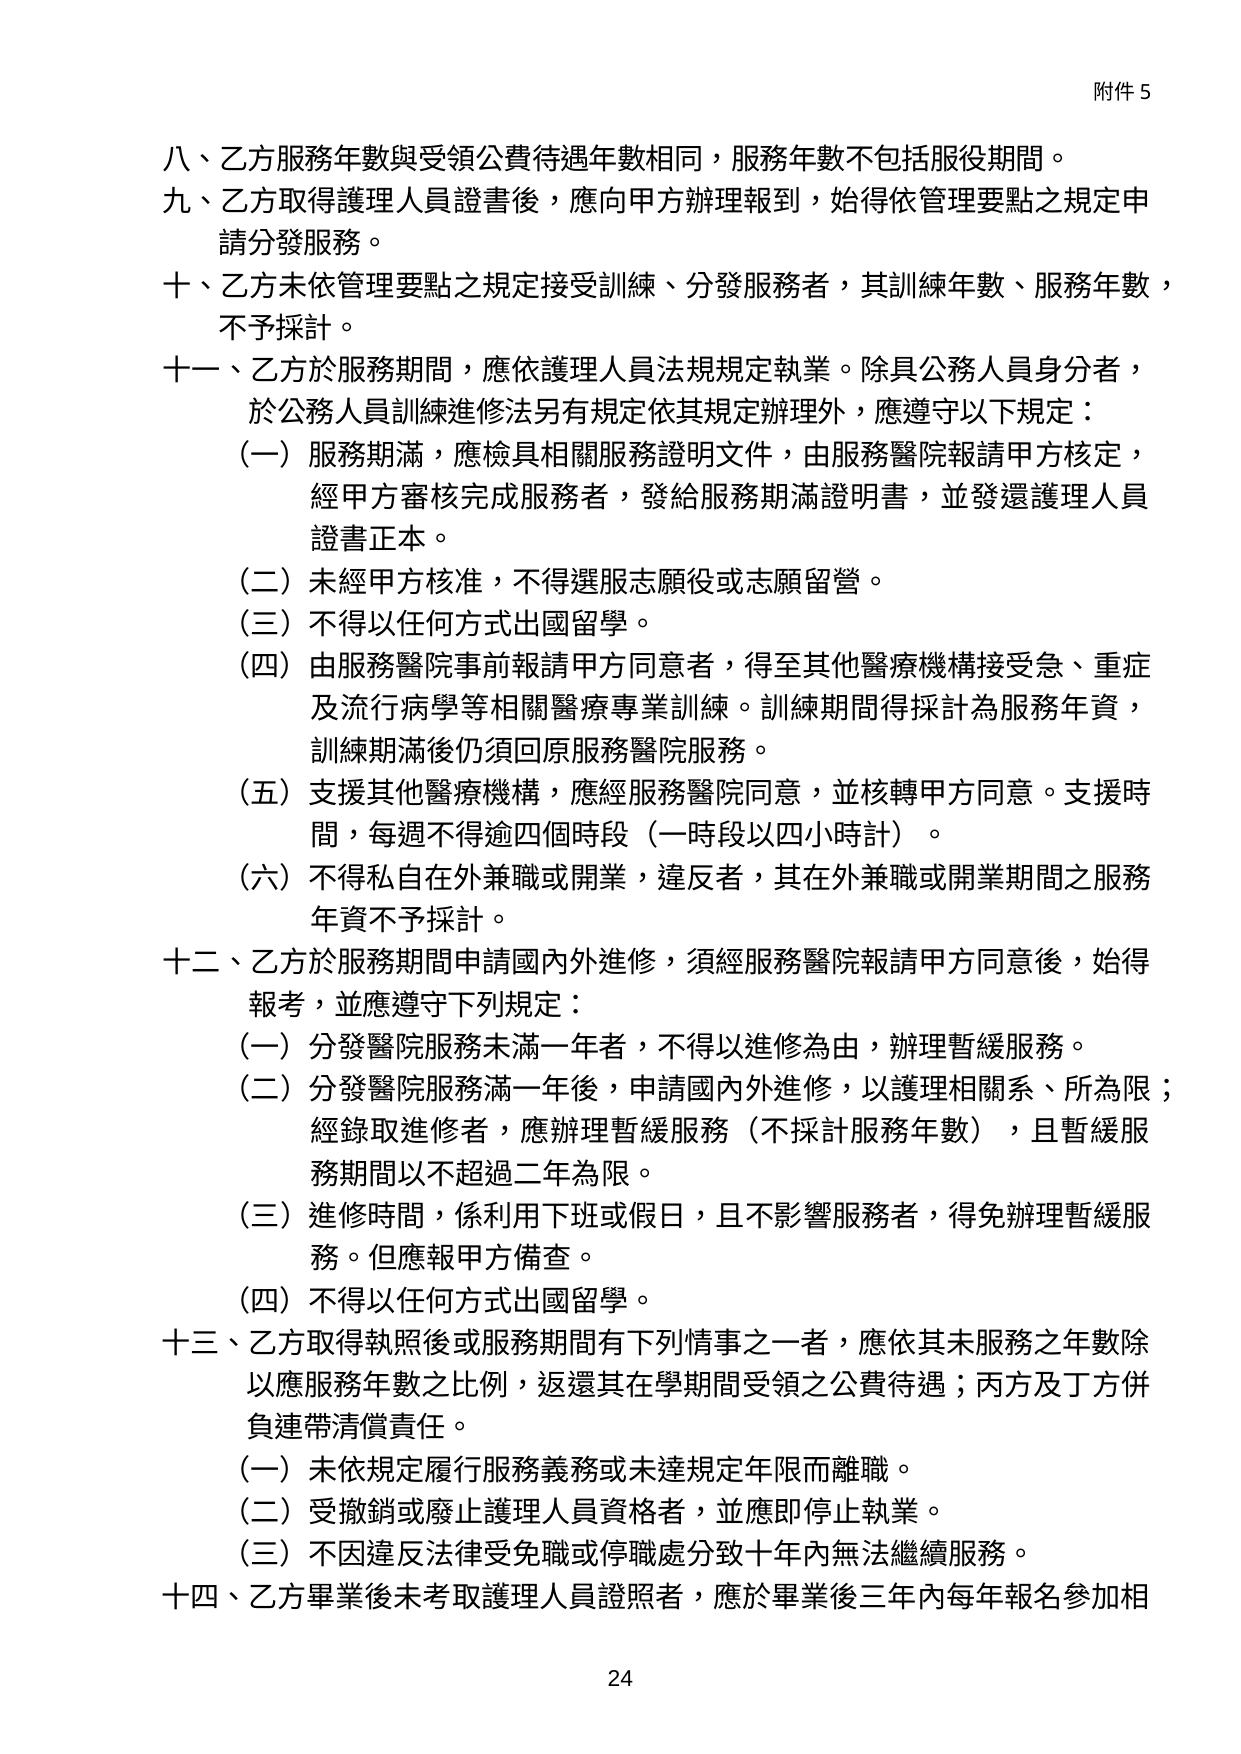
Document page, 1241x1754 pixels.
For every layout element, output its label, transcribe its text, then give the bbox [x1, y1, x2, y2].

text （二）分發醫院服務滿一年後，申請國內外進修，以護理相關系、所為限；經錄取進修者，應辦理暫緩服務（不採計服務年數），且暫緩服務期間以不超過二年為限。 [222, 1066, 1152, 1193]
text 十、乙方未依管理要點之規定接受訓練、分發服務者，其訓練年數、服務年數，不予採計。 [162, 262, 1152, 347]
text （二）受撤銷或廢止護理人員資格者，並應即停止執業。 [222, 1489, 1152, 1531]
text 八、乙方服務年數與受領公費待遇年數相同，服務年數不包括服役期間。 [162, 135, 1152, 178]
text （二）未經甲方核准，不得選服志願役或志願留營。 [222, 558, 1152, 601]
text 十四、乙方畢業後未考取護理人員證照者，應於畢業後三年內每年報名參加相 [161, 1573, 1152, 1616]
text （三）不得以任何方式出國留學。 [222, 601, 1152, 643]
text 十三、乙方取得執照後或服務期間有下列情事之一者，應依其未服務之年數除以應服務年數之比例，返還其在學期間受領之公費待遇；丙方及丁方併負連帶清償責任。 [161, 1319, 1152, 1446]
text （四）由服務醫院事前報請甲方同意者，得至其他醫療機構接受急、重症及流行病學等相關醫療專業訓練。訓練期間得採計為服務年資，訓練期滿後仍須回原服務醫院服務。 [221, 643, 1152, 770]
text 十二、乙方於服務期間申請國內外進修，須經服務醫院報請甲方同意後，始得報考，並應遵守下列規定： [163, 939, 1152, 1023]
text （三）進修時間，係利用下班或假日，且不影響服務者，得免辦理暫緩服務。但應報甲方備查。 [222, 1193, 1152, 1277]
text （五）支援其他醫療機構，應經服務醫院同意，並核轉甲方同意。支援時間，每週不得逾四個時段（一時段以四小時計）。 [221, 770, 1152, 854]
text （三）不因違反法律受免職或停職處分致十年內無法繼續服務。 [221, 1531, 1152, 1573]
text （一）服務期滿，應檢具相關服務證明文件，由服務醫院報請甲方核定，經甲方審核完成服務者，發給服務期滿證明書，並發還護理人員證書正本。 [221, 431, 1152, 558]
text 九、乙方取得護理人員證書後，應向甲方辦理報到，始得依管理要點之規定申請分發服務。 [162, 178, 1152, 262]
text （一）未依規定履行服務義務或未達規定年限而離職。 [221, 1446, 1152, 1489]
text （六）不得私自在外兼職或開業，違反者，其在外兼職或開業期間之服務年資不予採計。 [221, 854, 1152, 939]
text 十一、乙方於服務期間，應依護理人員法規規定執業。除具公務人員身分者，於公務人員訓練進修法另有規定依其規定辦理外，應遵守以下規定： [163, 347, 1152, 431]
text （一）分發醫院服務未滿一年者，不得以進修為由，辦理暫緩服務。 [221, 1023, 1152, 1066]
text （四）不得以任何方式出國留學。 [221, 1277, 1152, 1319]
